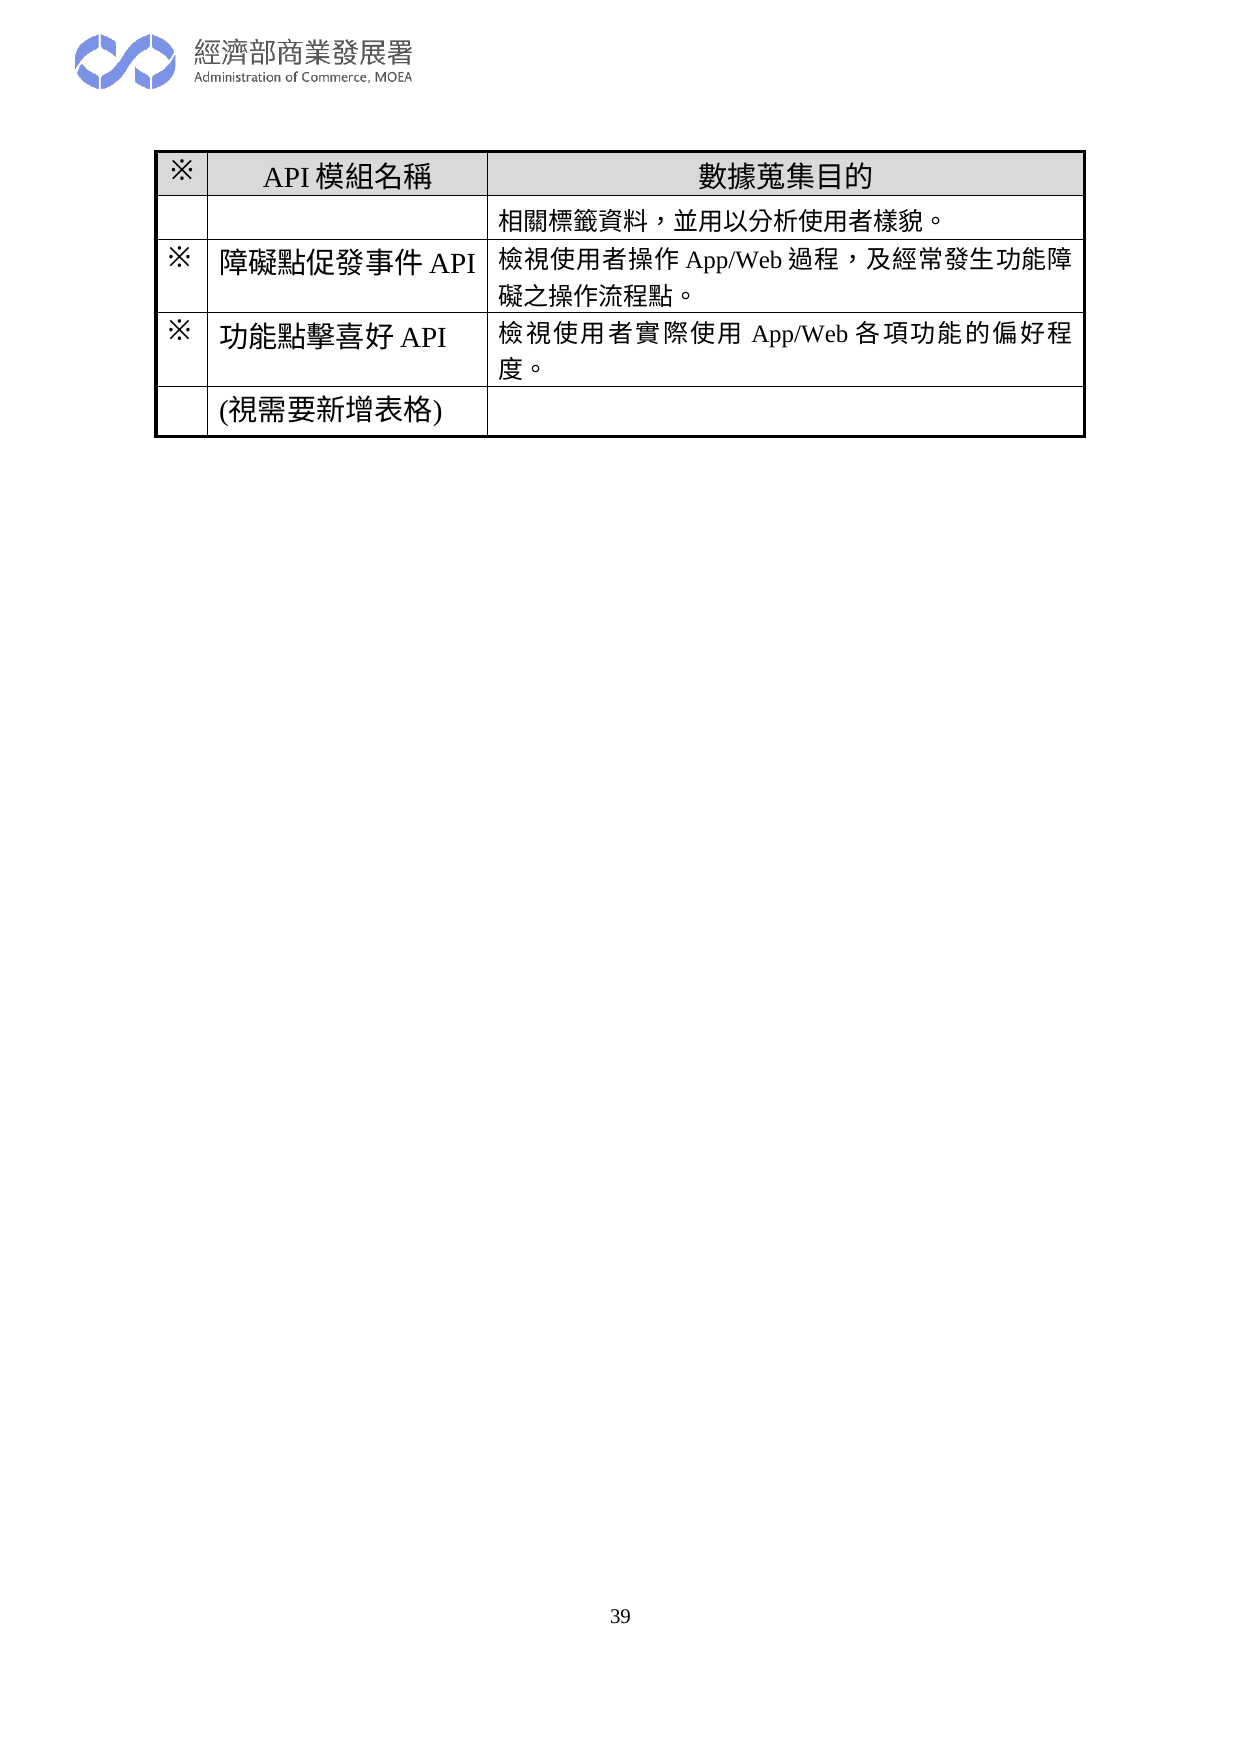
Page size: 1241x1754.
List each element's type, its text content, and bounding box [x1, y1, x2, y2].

table_cell 檢視使用者操作App/Web過程，及經常發生功能障礙之操作流程點。 [488, 240, 1083, 312]
table_cell ※ [158, 240, 207, 312]
table_header 數據蒐集目的 [488, 153, 1083, 195]
table_cell 檢視使用者實際使用App/Web各項功能的偏好程度。 [488, 313, 1083, 386]
table_header ※ [158, 153, 207, 195]
table_cell [208, 196, 487, 239]
table_cell ※ [158, 313, 207, 386]
table_cell 相關標籤資料，並用以分析使用者樣貌。 [488, 196, 1083, 239]
table_cell [158, 387, 207, 435]
table_cell [158, 196, 207, 239]
table_header API模組名稱 [208, 153, 487, 195]
table_cell 功能點擊喜好API [208, 313, 487, 386]
table_cell [488, 387, 1083, 435]
table_cell 障礙點促發事件API [208, 240, 487, 312]
table_cell (視需要新增表格) [208, 387, 487, 435]
